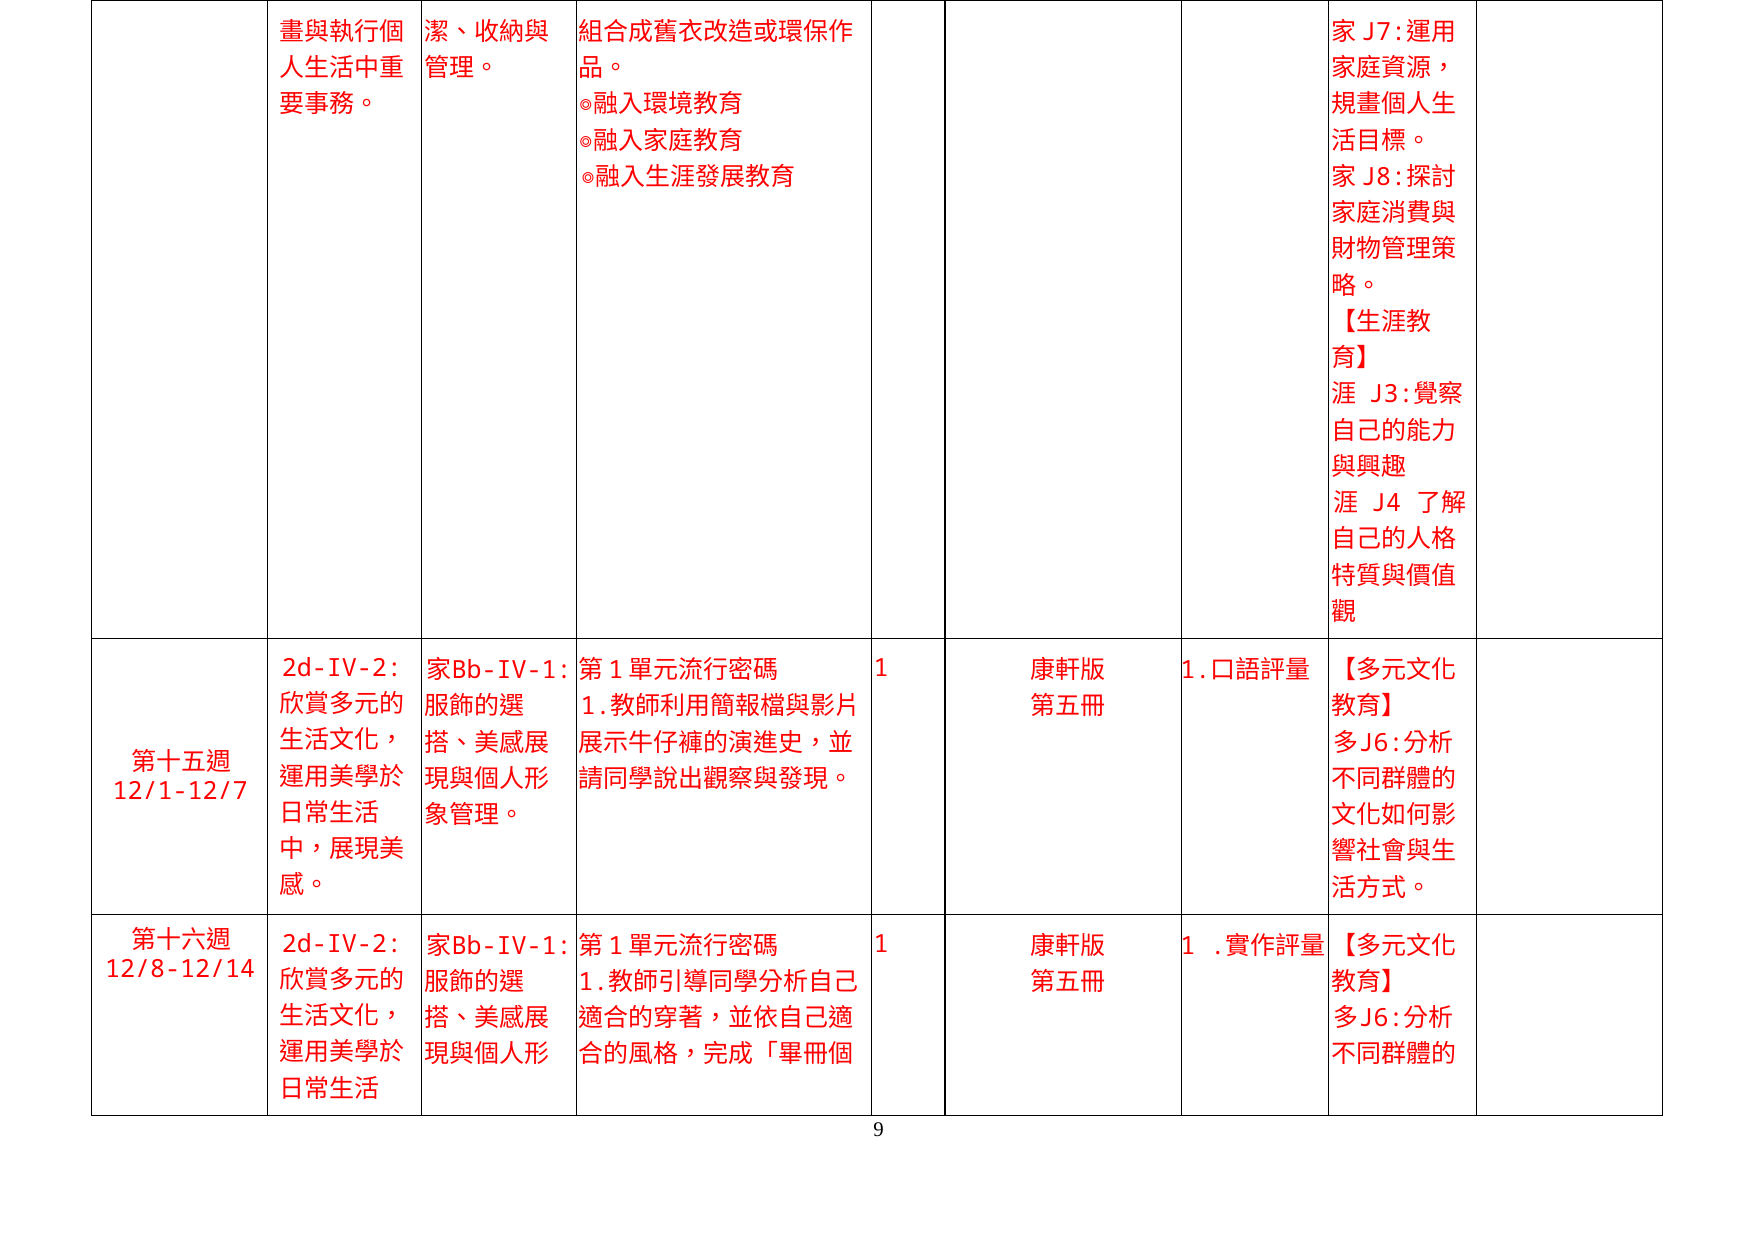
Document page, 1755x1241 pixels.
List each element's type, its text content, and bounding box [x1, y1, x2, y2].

table_cell 第十六週12/8-12/14 [92, 915, 267, 1115]
table_cell 【多元文化教育】 多J6:分析不同群體的文化如何影響社會與生活方式。 [1329, 639, 1476, 914]
table_cell 第十五週12/1-12/7 [92, 639, 267, 914]
table_cell 家J7:運用家庭資源，規畫個人生活目標。 家J8:探討家庭消費與財物管理策略。 【生涯教育】 涯 J3:覺察自己的能力與興趣 涯 J4 了解自己的人格特質與價值觀 [1329, 1, 1476, 638]
table_cell 1 .實作評量 [1182, 915, 1328, 1115]
table_cell [1182, 1, 1328, 638]
table_cell 畫與執行個人生活中重要事務。 [268, 1, 421, 638]
table_cell 2d-IV-2:欣賞多元的生活文化，運用美學於日常生活 [268, 915, 421, 1115]
table_cell [872, 1, 944, 638]
table_cell 家Bb-IV-1:服飾的選搭、美感展現與個人形 [422, 915, 576, 1115]
table_cell 潔、收納與管理。 [422, 1, 576, 638]
table_cell [92, 1, 267, 638]
table_cell 2d-IV-2:欣賞多元的生活文化，運用美學於日常生活中，展現美感。 [268, 639, 421, 914]
table_cell [1477, 1, 1662, 638]
table_cell 1 [872, 639, 944, 914]
table_cell [946, 1, 1181, 638]
table_cell 1.口語評量 [1182, 639, 1328, 914]
table_cell 家Bb-IV-1:服飾的選搭、美感展現與個人形象管理。 [422, 639, 576, 914]
table_cell [1477, 639, 1662, 914]
table_cell 1 [872, 915, 944, 1115]
table_cell 第1單元流行密碼 1.教師利用簡報檔與影片展示牛仔褲的演進史，並請同學說出觀察與發現。 [577, 639, 871, 914]
table_cell [1477, 915, 1662, 1115]
table_cell 康軒版 第五冊 [946, 639, 1181, 914]
table_cell 【多元文化教育】 多J6:分析不同群體的 [1329, 915, 1476, 1115]
table_cell 組合成舊衣改造或環保作品。 ◎融入環境教育 ◎融入家庭教育 ◎融入生涯發展教育 [577, 1, 871, 638]
table_cell 康軒版 第五冊 [946, 915, 1181, 1115]
table_cell 第1單元流行密碼 1.教師引導同學分析自己適合的穿著，並依自己適合的風格，完成「畢冊個 [577, 915, 871, 1115]
